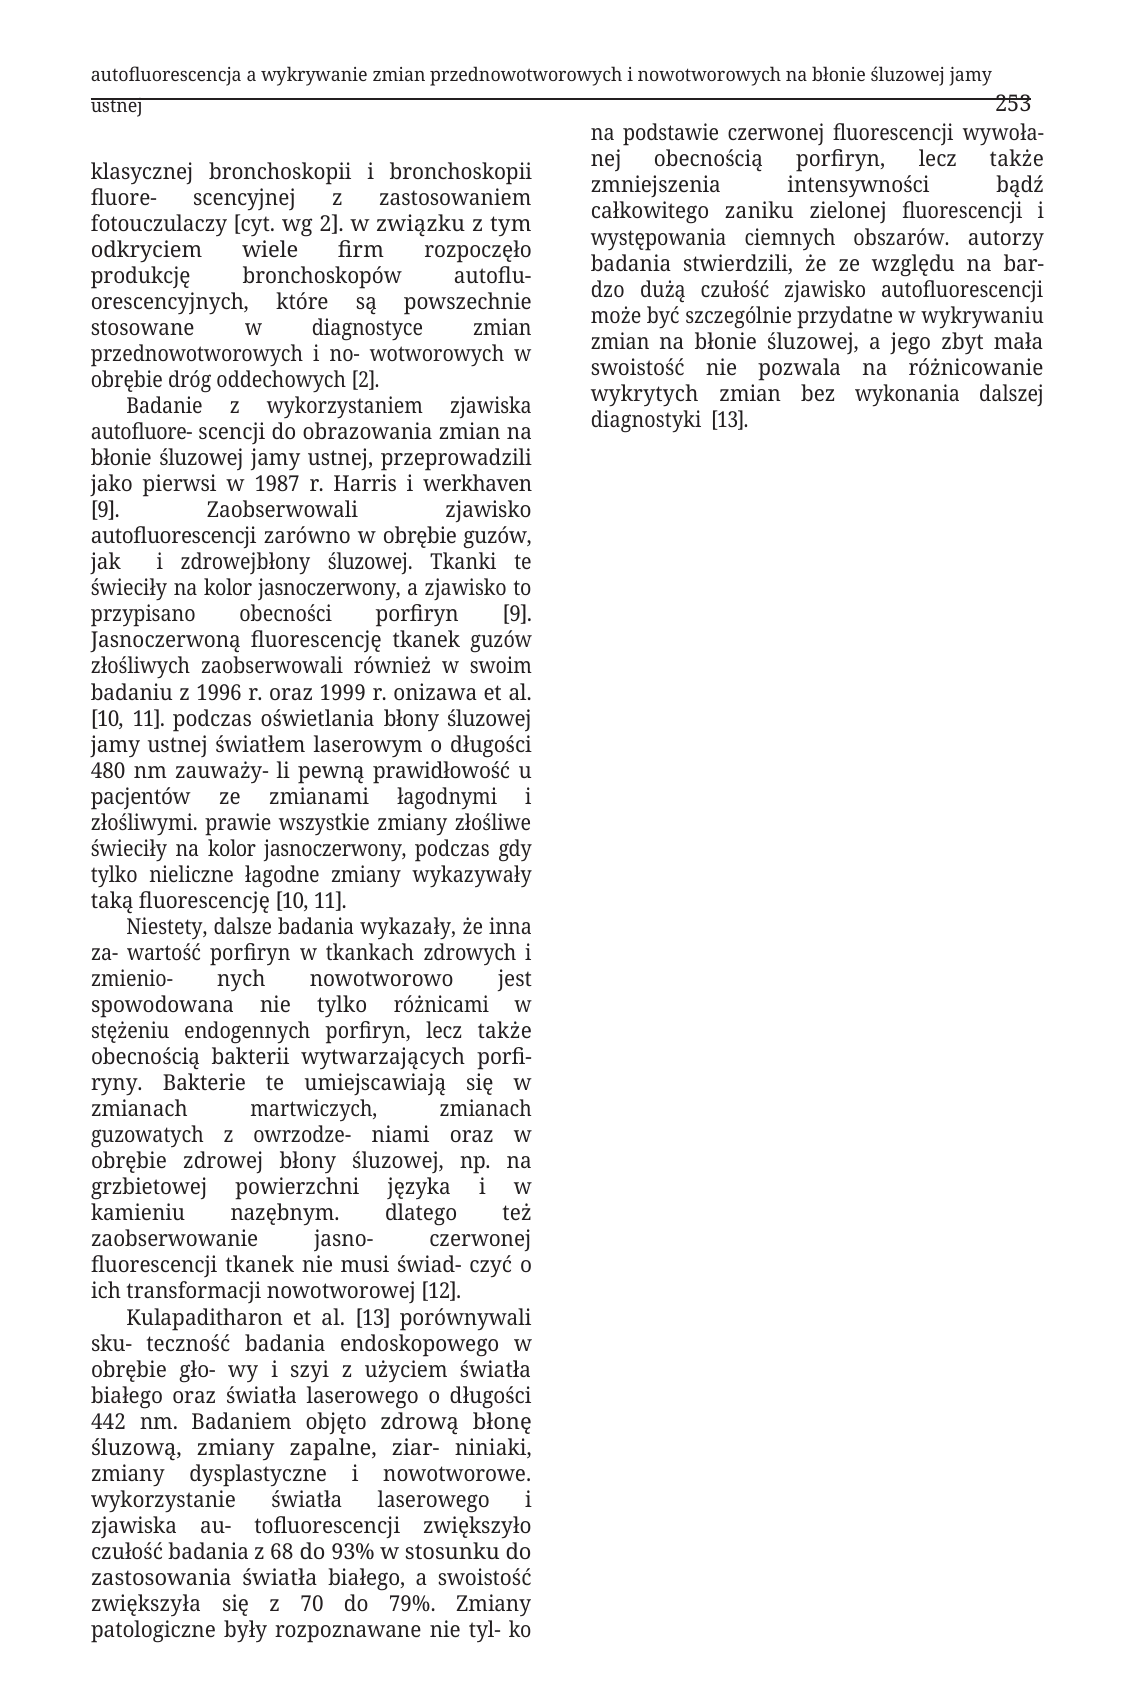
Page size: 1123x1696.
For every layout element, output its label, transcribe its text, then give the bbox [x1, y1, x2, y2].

text Badanie z wykorzystaniem zjawiska autofluore- scencji do obrazowania zmian na błonie śluzowej jamy ustnej, przeprowadzili jako pierwsi w 1987 r. Harris i werkhaven [9]. Zaobserwowali zjawisko autofluorescencji zarówno w obrębie guzów, jak i zdrowejbłony śluzowej. Tkanki te świeciły na kolor jasnoczerwony, a zjawisko to przypisano obecności porfiryn [9]. Jasnoczerwoną fluorescencję tkanek guzów złośliwych zaobserwowali również w swoim badaniu z 1996 r. oraz 1999 r. onizawa et al. [10, 11]. podczas oświetlania błony śluzowej jamy ustnej światłem laserowym o długości 480 nm zauważy- li pewną prawidłowość u pacjentów ze zmianami łagodnymi i złośliwymi. prawie wszystkie zmiany złośliwe świeciły na kolor jasnoczerwony, podczas gdy tylko nieliczne łagodne zmiany wykazywały taką fluorescencję [10, 11]. [91, 393, 532, 913]
text na podstawie czerwonej fluorescencji wywoła- nej obecnością porfiryn, lecz także zmniejszenia intensywności bądź całkowitego zaniku zielonej fluorescencji i występowania ciemnych obszarów. autorzy badania stwierdzili, że ze względu na bar- dzo dużą czułość zjawisko autofluorescencji może być szczególnie przydatne w wykrywaniu zmian na błonie śluzowej, a jego zbyt mała swoistość nie pozwala na różnicowanie wykrytych zmian bez wykonania dalszej diagnostyki [13]. [591, 120, 1044, 432]
text Niestety, dalsze badania wykazały, że inna za- wartość porfiryn w tkankach zdrowych i zmienio- nych nowotworowo jest spowodowana nie tylko różnicami w stężeniu endogennych porfiryn, lecz także obecnością bakterii wytwarzających porfi- ryny. Bakterie te umiejscawiają się w zmianach martwiczych, zmianach guzowatych z owrzodze- niami oraz w obrębie zdrowej błony śluzowej, np. na grzbietowej powierzchni języka i w kamieniu nazębnym. dlatego też zaobserwowanie jasno- czerwonej fluorescencji tkanek nie musi świad- czyć o ich transformacji nowotworowej [12]. [91, 913, 532, 1304]
text Kulapaditharon et al. [13] porównywali sku- teczność badania endoskopowego w obrębie gło- wy i szyi z użyciem światła białego oraz światła laserowego o długości 442 nm. Badaniem objęto zdrową błonę śluzową, zmiany zapalne, ziar- niniaki, zmiany dysplastyczne i nowotworowe. wykorzystanie światła laserowego i zjawiska au- tofluorescencji zwiększyło czułość badania z 68 do 93% w stosunku do zastosowania światła białego, a swoistość zwiększyła się z 70 do 79%. Zmiany patologiczne były rozpoznawane nie tyl- ko [91, 1304, 532, 1643]
text klasycznej bronchoskopii i bronchoskopii fluore- scencyjnej z zastosowaniem fotouczulaczy [cyt. wg 2]. w związku z tym odkryciem wiele firm rozpoczęło produkcję bronchoskopów autoflu- orescencyjnych, które są powszechnie stosowane w diagnostyce zmian przednowotworowych i no- wotworowych w obrębie dróg oddechowych [2]. [91, 158, 532, 393]
text autofluorescencja a wykrywanie zmian przednowotworowych i nowotworowych na błonie śluzowej jamy ustnej 253 [91, 61, 1044, 119]
